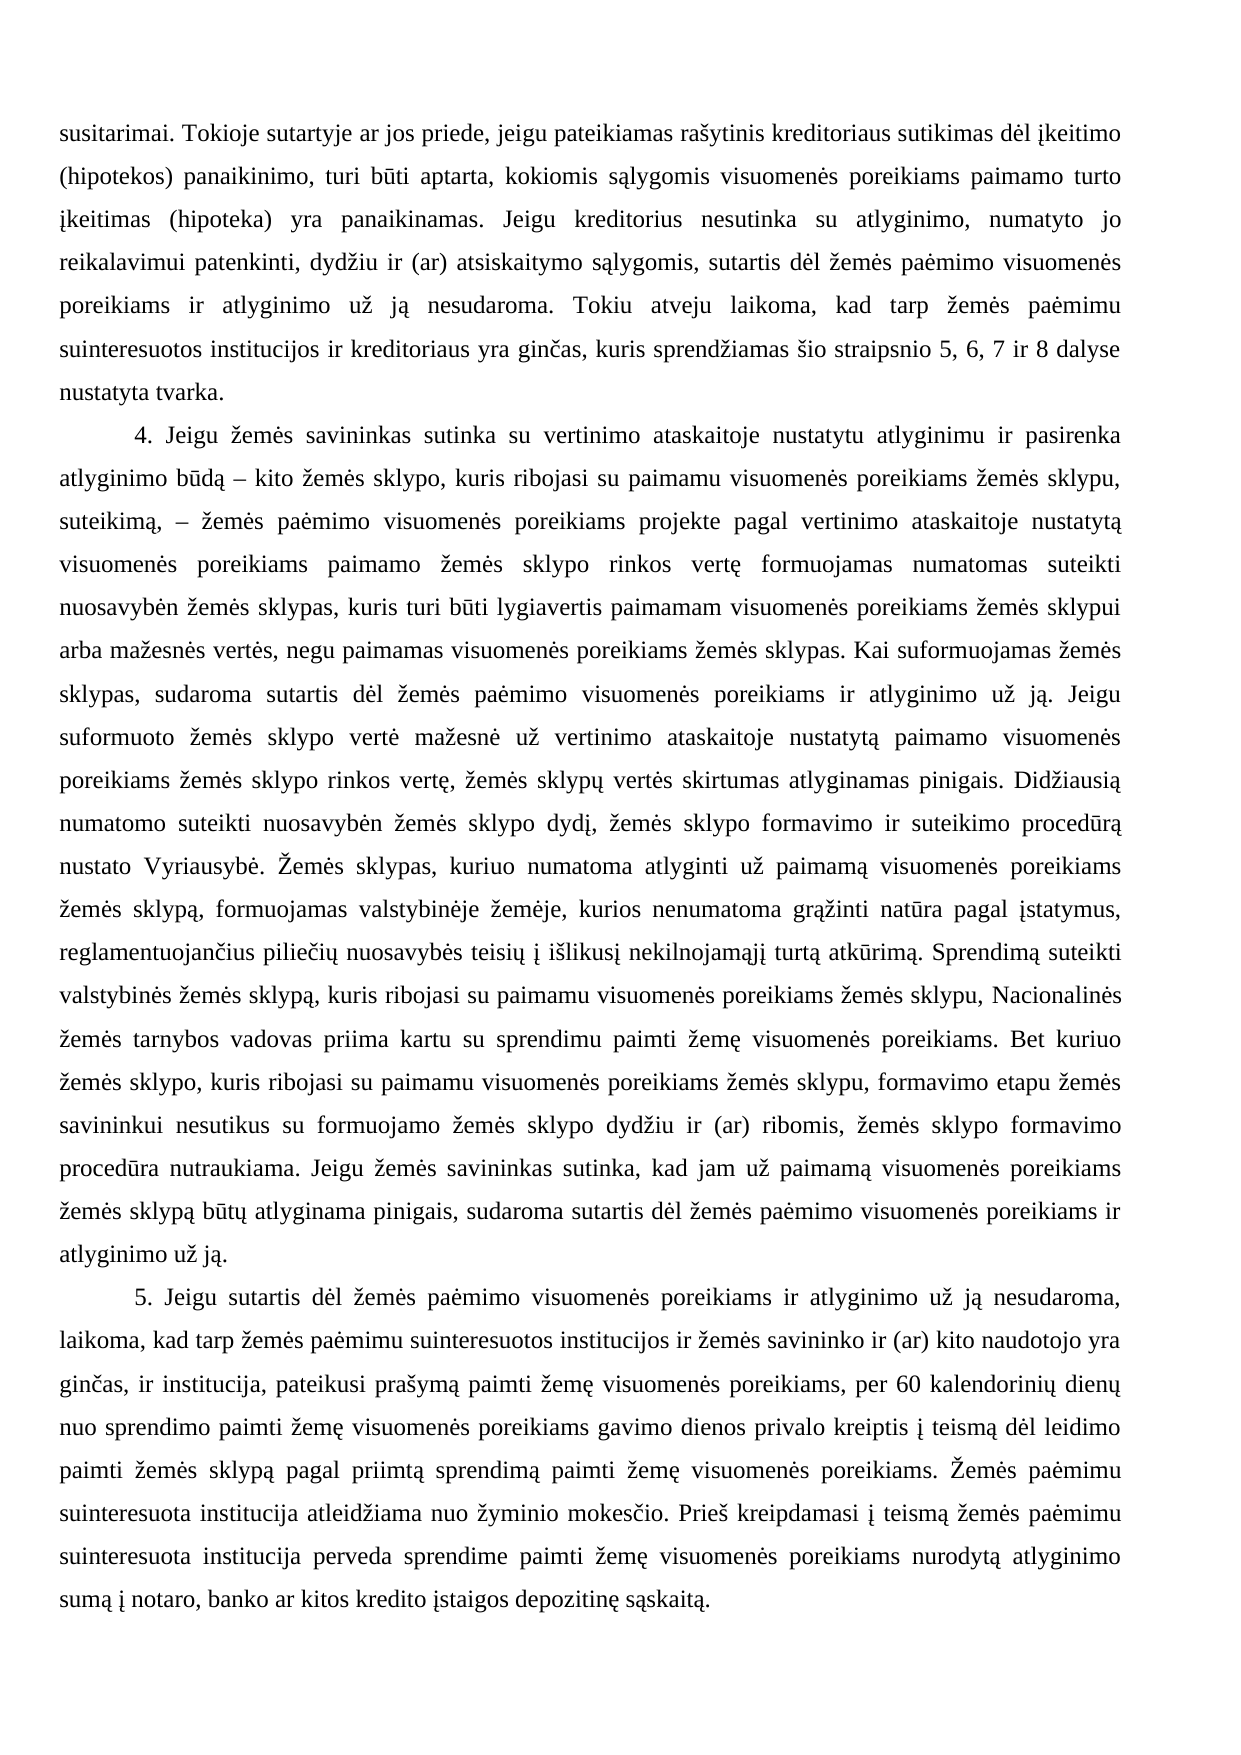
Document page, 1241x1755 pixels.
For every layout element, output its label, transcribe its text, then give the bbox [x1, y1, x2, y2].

text 5. Jeigu sutartis dėl žemės paėmimo visuomenės poreikiams ir atlyginimo už ją nesudaroma, laikoma, kad tarp žemės paėmimu suinteresuotos institucijos ir žemės savininko ir (ar) kito naudotojo yra ginčas, ir institucija, pateikusi prašymą paimti žemę visuomenės poreikiams, per 60 kalendorinių dienų nuo sprendimo paimti žemę visuomenės poreikiams gavimo dienos privalo kreiptis į teismą dėl leidimo paimti žemės sklypą pagal priimtą sprendimą paimti žemę visuomenės poreikiams. Žemės paėmimu suinteresuota institucija atleidžiama nuo žyminio mokesčio. Prieš kreipdamasi į teismą žemės paėmimu suinteresuota institucija perveda sprendime paimti žemę visuomenės poreikiams nurodytą atlyginimo sumą į notaro, banko ar kitos kredito įstaigos depozitinę sąskaitą. [59, 1282, 1122, 1613]
text susitarimai. Tokioje sutartyje ar jos priede, jeigu pateikiamas rašytinis kreditoriaus sutikimas dėl įkeitimo (hipotekos) panaikinimo, turi būti aptarta, kokiomis sąlygomis visuomenės poreikiams paimamo turto įkeitimas (hipoteka) yra panaikinamas. Jeigu kreditorius nesutinka su atlyginimo, numatyto jo reikalavimui patenkinti, dydžiu ir (ar) atsiskaitymo sąlygomis, sutartis dėl žemės paėmimo visuomenės poreikiams ir atlyginimo už ją nesudaroma. Tokiu atveju laikoma, kad tarp žemės paėmimu suinteresuotos institucijos ir kreditoriaus yra ginčas, kuris sprendžiamas šio straipsnio 5, 6, 7 ir 8 dalyse nustatyta tvarka. [59, 118, 1122, 406]
text 4. Jeigu žemės savininkas sutinka su vertinimo ataskaitoje nustatytu atlyginimu ir pasirenka atlyginimo būdą – kito žemės sklypo, kuris ribojasi su paimamu visuomenės poreikiams žemės sklypu, suteikimą, – žemės paėmimo visuomenės poreikiams projekte pagal vertinimo ataskaitoje nustatytą visuomenės poreikiams paimamo žemės sklypo rinkos vertę formuojamas numatomas suteikti nuosavybėn žemės sklypas, kuris turi būti lygiavertis paimamam visuomenės poreikiams žemės sklypui arba mažesnės vertės, negu paimamas visuomenės poreikiams žemės sklypas. Kai suformuojamas žemės sklypas, sudaroma sutartis dėl žemės paėmimo visuomenės poreikiams ir atlyginimo už ją. Jeigu suformuoto žemės sklypo vertė mažesnė už vertinimo ataskaitoje nustatytą paimamo visuomenės poreikiams žemės sklypo rinkos vertę, žemės sklypų vertės skirtumas atlyginamas pinigais. Didžiausią numatomo suteikti nuosavybėn žemės sklypo dydį, žemės sklypo formavimo ir suteikimo procedūrą nustato Vyriausybė. Žemės sklypas, kuriuo numatoma atlyginti už paimamą visuomenės poreikiams žemės sklypą, formuojamas valstybinėje žemėje, kurios nenumatoma grąžinti natūra pagal įstatymus, reglamentuojančius piliečių nuosavybės teisių į išlikusį nekilnojamąjį turtą atkūrimą. Sprendimą suteikti valstybinės žemės sklypą, kuris ribojasi su paimamu visuomenės poreikiams žemės sklypu, Nacionalinės žemės tarnybos vadovas priima kartu su sprendimu paimti žemę visuomenės poreikiams. Bet kuriuo žemės sklypo, kuris ribojasi su paimamu visuomenės poreikiams žemės sklypu, formavimo etapu žemės savininkui nesutikus su formuojamo žemės sklypo dydžiu ir (ar) ribomis, žemės sklypo formavimo procedūra nutraukiama. Jeigu žemės savininkas sutinka, kad jam už paimamą visuomenės poreikiams žemės sklypą būtų atlyginama pinigais, sudaroma sutartis dėl žemės paėmimo visuomenės poreikiams ir atlyginimo už ją. [59, 420, 1122, 1268]
